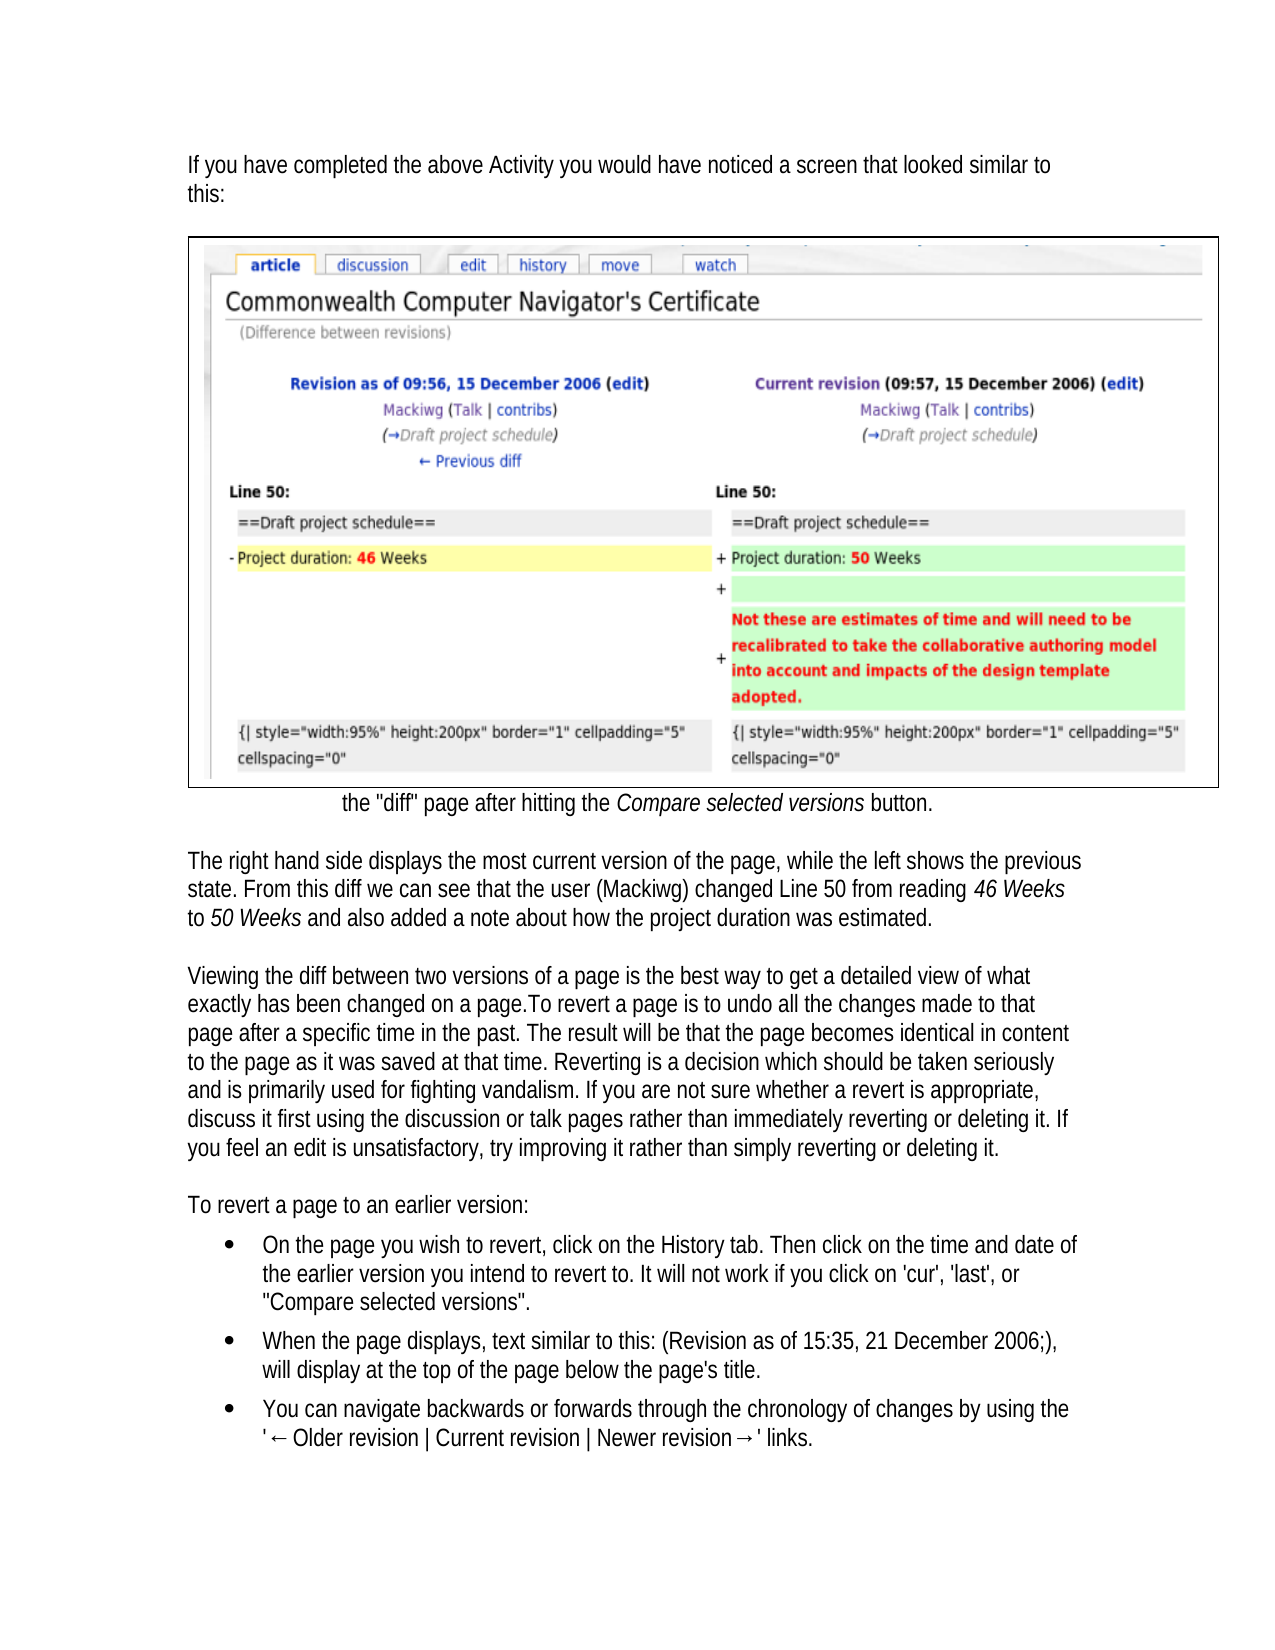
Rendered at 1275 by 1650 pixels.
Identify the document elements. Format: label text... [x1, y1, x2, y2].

text the "diff" page after hitting the Compare selected versions button. [187, 237, 1087, 817]
text The right hand side displays the most current version of the page, while the left shows the previous state. From this diff we can see that the user (Mackiwg) changed Line 50 from reading 46 Weeks to 50 Weeks and also added a note about how the project duration was estimated. [187, 846, 1087, 932]
text [189, 238, 1218, 787]
list On the page you wish to revert, click on the History tab. Then click on the time and date of the earlier version you intend to revert to. It will not work if you click on 'cur', 'last', or "Compare selected versions". [225, 1230, 1087, 1316]
list When the page displays, text similar to this: (Revision as of 15:35, 21 December 2006;), will display at the top of the page below the page's title. [225, 1326, 1087, 1384]
picture [204, 245, 1203, 779]
text To revert a page to an earlier version: [187, 1191, 1087, 1219]
text If you have completed the above Activity you would have noticed a screen that looked similar to this: [187, 150, 1087, 207]
list You can navigate backwards or forwards through the chronology of changes by using the '←Older revision | Current revision | Newer revision→' links. [225, 1394, 1087, 1452]
text Viewing the diff between two versions of a page is the best way to get a detailed view of what exactly has been changed on a page.To revert a page is to undo all the changes made to that page after a specific time in the past. The result will be that the page becomes identical in content to the page as it was saved at that time. Reverting is a decision which should be taken seriously and is primarily used for fighting vandalism. If you are not sure whether a revert is appropriate, discuss it first using the discussion or talk pages rather than immediately reverting or deleting it. If you feel an edit is unsatisfactory, try improving it rather than simply reverting or deleting it. [187, 961, 1087, 1161]
